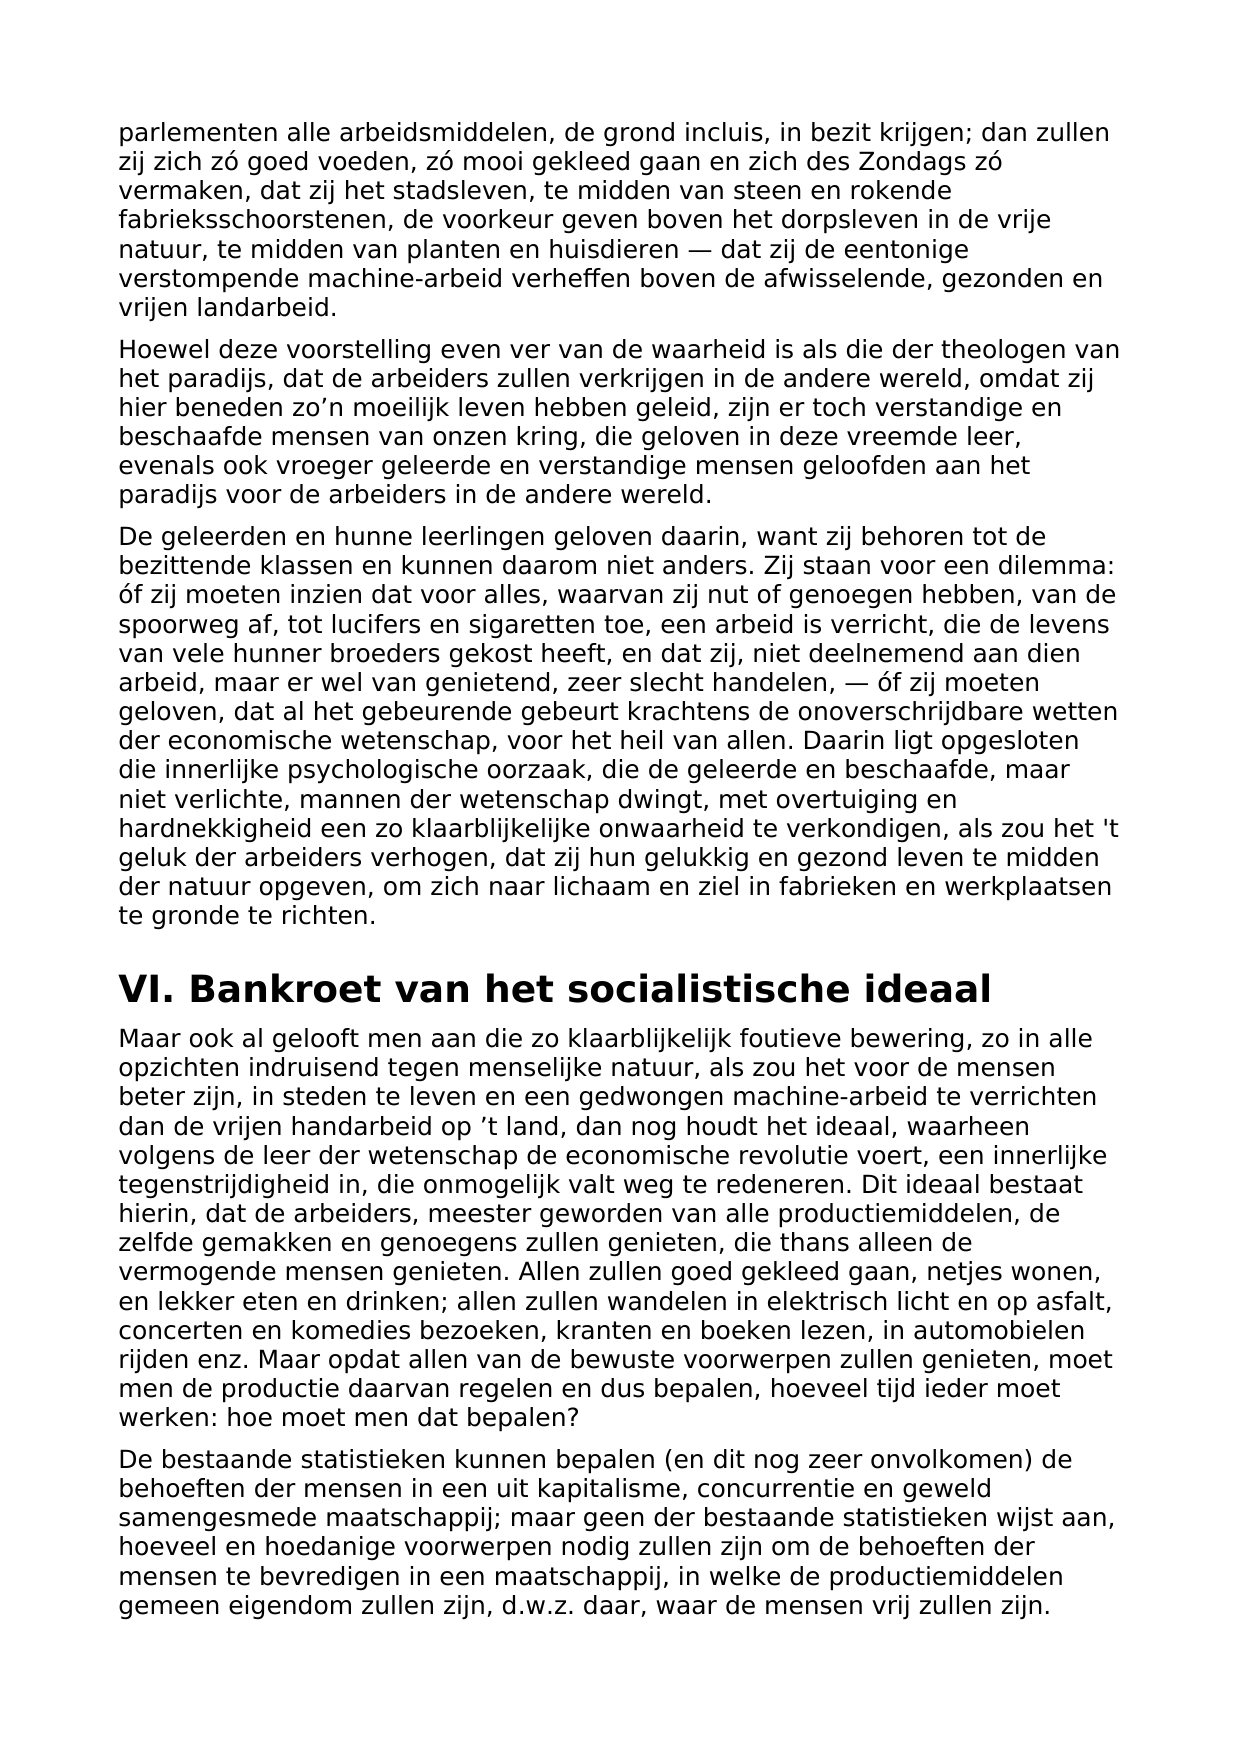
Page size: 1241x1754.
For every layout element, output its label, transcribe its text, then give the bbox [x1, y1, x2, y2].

text De geleerden en hunne leerlingen geloven daarin, want zij behoren tot de bezittende klassen en kunnen daarom niet anders. Zij staan voor een dilemma: óf zij moeten inzien dat voor alles, waarvan zij nut of genoegen hebben, van de spoorweg af, tot lucifers en sigaretten toe, een arbeid is verricht, die de levens van vele hunner broeders gekost heeft, en dat zij, niet deelnemend aan dien arbeid, maar er wel van genietend, zeer slecht handelen, — óf zij moeten geloven, dat al het gebeurende gebeurt krachtens de onoverschrijdbare wetten der economische wetenschap, voor het heil van allen. Daarin ligt opgesloten die innerlijke psychologische oorzaak, die de geleerde en beschaafde, maar niet verlichte, mannen der wetenschap dwingt, met overtuiging en hardnekkigheid een zo klaarblijkelijke onwaarheid te verkondigen, als zou het 't geluk der arbeiders verhogen, dat zij hun gelukkig en gezond leven te midden der natuur opgeven, om zich naar lichaam en ziel in fabrieken en werkplaatsen te gronde te richten. [118, 522, 1122, 931]
subtitle VI. Bankroet van het socialistische ideaal [118, 968, 1122, 1012]
text Hoewel deze voorstelling even ver van de waarheid is als die der theologen van het paradijs, dat de arbeiders zullen verkrijgen in de andere wereld, omdat zij hier beneden zo’n moeilijk leven hebben geleid, zijn er toch verstandige en beschaafde mensen van onzen kring, die geloven in deze vreemde leer, evenals ook vroeger geleerde en verstandige mensen geloofden aan het paradijs voor de arbeiders in de andere wereld. [118, 335, 1122, 510]
text parlementen alle arbeidsmiddelen, de grond incluis, in bezit krijgen; dan zullen zij zich zó goed voeden, zó mooi gekleed gaan en zich des Zondags zó vermaken, dat zij het stadsleven, te midden van steen en rokende fabrieksschoorstenen, de voorkeur geven boven het dorpsleven in de vrije natuur, te midden van planten en huisdieren — dat zij de eentonige verstompende machine-arbeid verheffen boven de afwisselende, gezonden en vrijen landarbeid. [118, 118, 1122, 322]
text Maar ook al gelooft men aan die zo klaarblijkelijk foutieve bewering, zo in alle opzichten indruisend tegen menselijke natuur, als zou het voor de mensen beter zijn, in steden te leven en een gedwongen machine-arbeid te verrichten dan de vrijen handarbeid op ’t land, dan nog houdt het ideaal, waarheen volgens de leer der wetenschap de economische revolutie voert, een innerlijke tegenstrijdigheid in, die onmogelijk valt weg te redeneren. Dit ideaal bestaat hierin, dat de arbeiders, meester geworden van alle productiemiddelen, de zelfde gemakken en genoegens zullen genieten, die thans alleen de vermogende mensen genieten. Allen zullen goed gekleed gaan, netjes wonen, en lekker eten en drinken; allen zullen wandelen in elektrisch licht en op asfalt, concerten en komedies bezoeken, kranten en boeken lezen, in automobielen rijden enz. Maar opdat allen van de bewuste voorwerpen zullen genieten, moet men de productie daarvan regelen en dus bepalen, hoeveel tijd ieder moet werken: hoe moet men dat bepalen? [118, 1024, 1122, 1433]
text De bestaande statistieken kunnen bepalen (en dit nog zeer onvolkomen) de behoeften der mensen in een uit kapitalisme, concurrentie en geweld samengesmede maatschappij; maar geen der bestaande statistieken wijst aan, hoeveel en hoedanige voorwerpen nodig zullen zijn om de behoeften der mensen te bevredigen in een maatschappij, in welke de productiemiddelen gemeen eigendom zullen zijn, d.w.z. daar, waar de mensen vrij zullen zijn. [118, 1445, 1122, 1620]
